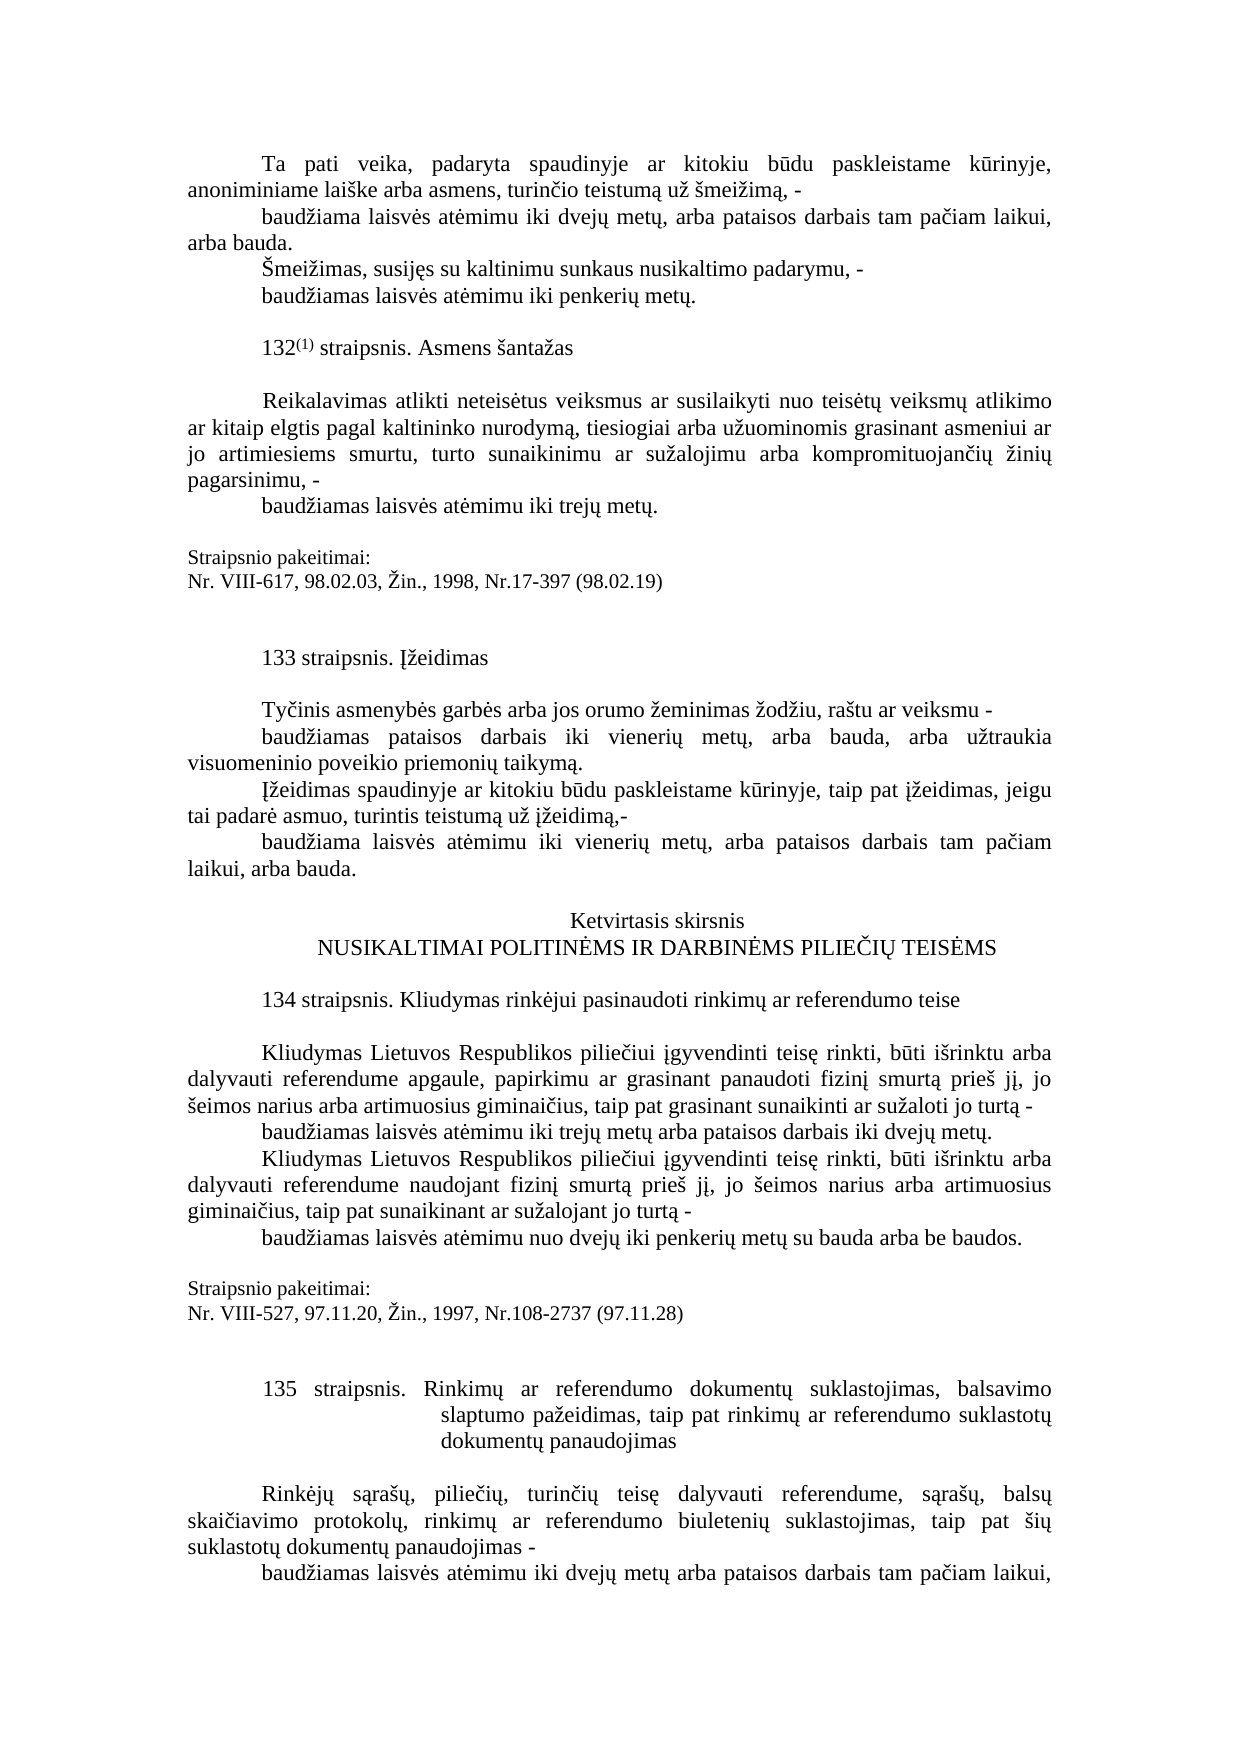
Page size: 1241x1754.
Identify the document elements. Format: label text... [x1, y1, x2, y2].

text baudžiama laisvės atėmimu iki vienerių metų, arba pataisos darbais tam pačiam laikui, arba bauda. [187, 828, 1053, 881]
text 132(1) straipsnis. Asmens šantažas [187, 334, 1053, 361]
text Straipsnio pakeitimai: [187, 1276, 1053, 1300]
text Rinkėjų sąrašų, piliečių, turinčių teisę dalyvauti referendume, sąrašų, balsų skaičiavimo protokolų, rinkimų ar referendumo biuletenių suklastojimas, taip pat šių suklastotų dokumentų panaudojimas - [187, 1480, 1053, 1559]
text baudžiamas laisvės atėmimu nuo dvejų iki penkerių metų su bauda arba be baudos. [187, 1224, 1053, 1250]
text 133 straipsnis. Įžeidimas [187, 644, 1053, 670]
text Kliudymas Lietuvos Respublikos piliečiui įgyvendinti teisę rinkti, būti išrinktu arba dalyvauti referendume apgaule, papirkimu ar grasinant panaudoti fizinį smurtą prieš jį, jo šeimos narius arba artimuosius giminaičius, taip pat grasinant sunaikinti ar sužaloti jo turtą - [187, 1039, 1053, 1118]
text baudžiamas laisvės atėmimu iki dvejų metų arba pataisos darbais tam pačiam laikui, [187, 1559, 1053, 1586]
text baudžiamas laisvės atėmimu iki trejų metų. [187, 493, 1053, 519]
text Nr. VIII-527, 97.11.20, Žin., 1997, Nr.108-2737 (97.11.28) [187, 1300, 1053, 1324]
text Nr. VIII-617, 98.02.03, Žin., 1998, Nr.17-397 (98.02.19) [187, 569, 1053, 593]
text baudžiamas laisvės atėmimu iki trejų metų arba pataisos darbais iki dvejų metų. [187, 1118, 1053, 1144]
text Reikalavimas atlikti neteisėtus veiksmus ar susilaikyti nuo teisėtų veiksmų atlikimo ar kitaip elgtis pagal kaltininko nurodymą, tiesiogiai arba užuominomis grasinant asmeniui ar jo artimiesiems smurtu, turto sunaikinimu ar sužalojimu arba kompromituojančių žinių pagarsinimu, - [187, 387, 1053, 493]
text Tyčinis asmenybės garbės arba jos orumo žeminimas žodžiu, raštu ar veiksmu - [187, 697, 1053, 723]
text Įžeidimas spaudinyje ar kitokiu būdu paskleistame kūrinyje, taip pat įžeidimas, jeigu tai padarė asmuo, turintis teistumą už įžeidimą,- [187, 776, 1053, 828]
text baudžiamas laisvės atėmimu iki penkerių metų. [187, 282, 1053, 308]
text baudžiamas pataisos darbais iki vienerių metų, arba bauda, arba užtraukia visuomeninio poveikio priemonių taikymą. [187, 723, 1053, 776]
text baudžiama laisvės atėmimu iki dvejų metų, arba pataisos darbais tam pačiam laikui, arba bauda. [187, 203, 1053, 255]
text 135 straipsnis. Rinkimų ar referendumo dokumentų suklastojimas, balsavimo slaptumo pažeidimas, taip pat rinkimų ar referendumo suklastotų dokumentų panaudojimas [262, 1375, 1053, 1454]
text Kliudymas Lietuvos Respublikos piliečiui įgyvendinti teisę rinkti, būti išrinktu arba dalyvauti referendume naudojant fizinį smurtą prieš jį, jo šeimos narius arba artimuosius giminaičius, taip pat sunaikinant ar sužalojant jo turtą - [187, 1144, 1053, 1224]
text Šmeižimas, susijęs su kaltinimu sunkaus nusikaltimo padarymu, - [187, 255, 1053, 282]
text Ketvirtasis skirsnis [187, 907, 1053, 934]
text 134 straipsnis. Kliudymas rinkėjui pasinaudoti rinkimų ar referendumo teise [187, 986, 1053, 1013]
text NUSIKALTIMAI POLITINĖMS IR DARBINĖMS PILIEČIŲ TEISĖMS [187, 934, 1053, 960]
text Straipsnio pakeitimai: [187, 545, 1053, 569]
text Ta pati veika, padaryta spaudinyje ar kitokiu būdu paskleistame kūrinyje, anoniminiame laiške arba asmens, turinčio teistumą už šmeižimą, - [187, 150, 1053, 203]
